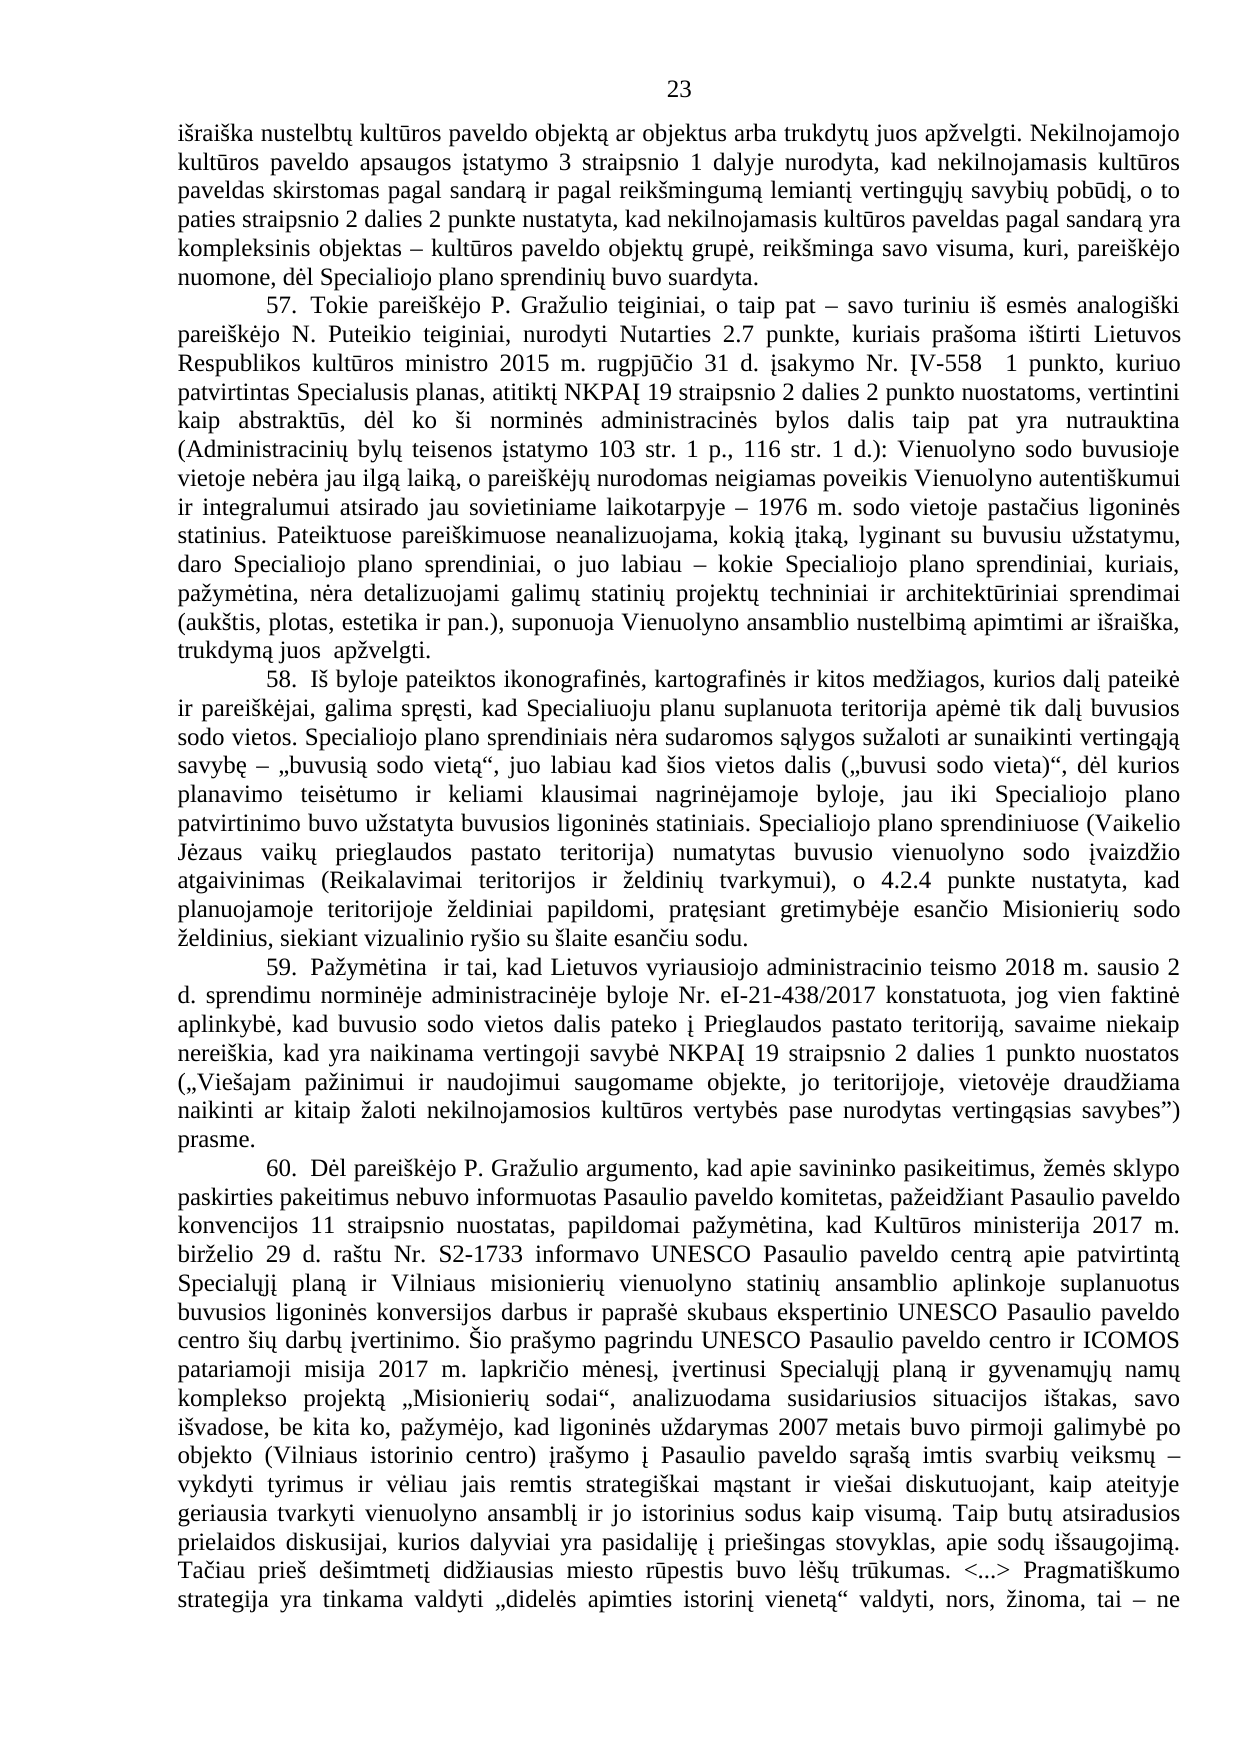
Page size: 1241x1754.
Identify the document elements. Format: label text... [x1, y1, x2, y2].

text 58. Iš byloje pateiktos ikonografinės, kartografinės ir kitos medžiagos, kurios dalį pateikė ir pareiškėjai, galima spręsti, kad Specialiuoju planu suplanuota teritorija apėmė tik dalį buvusios sodo vietos. Specialiojo plano sprendiniais nėra sudaromos sąlygos sužaloti ar sunaikinti vertingąją savybę – „buvusią sodo vietą“, juo labiau kad šios vietos dalis („buvusi sodo vieta)“, dėl kurios planavimo teisėtumo ir keliami klausimai nagrinėjamoje byloje, jau iki Specialiojo plano patvirtinimo buvo užstatyta buvusios ligoninės statiniais. Specialiojo plano sprendiniuose (Vaikelio Jėzaus vaikų prieglaudos pastato teritorija) numatytas buvusio vienuolyno sodo įvaizdžio atgaivinimas (Reikalavimai teritorijos ir želdinių tvarkymui), o 4.2.4 punkte nustatyta, kad planuojamoje teritorijoje želdiniai papildomi, pratęsiant gretimybėje esančio Misionierių sodo želdinius, siekiant vizualinio ryšio su šlaite esančiu sodu. [177, 664, 1181, 952]
text išraiška nustelbtų kultūros paveldo objektą ar objektus arba trukdytų juos apžvelgti. Nekilnojamojo kultūros paveldo apsaugos įstatymo 3 straipsnio 1 dalyje nurodyta, kad nekilnojamasis kultūros paveldas skirstomas pagal sandarą ir pagal reikšmingumą lemiantį vertingųjų savybių pobūdį, o to paties straipsnio 2 dalies 2 punkte nustatyta, kad nekilnojamasis kultūros paveldas pagal sandarą yra kompleksinis objektas – kultūros paveldo objektų grupė, reikšminga savo visuma, kuri, pareiškėjo nuomone, dėl Specialiojo plano sprendinių buvo suardyta. [177, 118, 1181, 291]
text 57. Tokie pareiškėjo P. Gražulio teiginiai, o taip pat – savo turiniu iš esmės analogiški pareiškėjo N. Puteikio teiginiai, nurodyti Nutarties 2.7 punkte, kuriais prašoma ištirti Lietuvos Respublikos kultūros ministro 2015 m. rugpjūčio 31 d. įsakymo Nr. ĮV-558 1 punkto, kuriuo patvirtintas Specialusis planas, atitiktį NKPAĮ 19 straipsnio 2 dalies 2 punkto nuostatoms, vertintini kaip abstraktūs, dėl ko ši norminės administracinės bylos dalis taip pat yra nutrauktina (Administracinių bylų teisenos įstatymo 103 str. 1 p., 116 str. 1 d.): Vienuolyno sodo buvusioje vietoje nebėra jau ilgą laiką, o pareiškėjų nurodomas neigiamas poveikis Vienuolyno autentiškumui ir integralumui atsirado jau sovietiniame laikotarpyje – 1976 m. sodo vietoje pastačius ligoninės statinius. Pateiktuose pareiškimuose neanalizuojama, kokią įtaką, lyginant su buvusiu užstatymu, daro Specialiojo plano sprendiniai, o juo labiau – kokie Specialiojo plano sprendiniai, kuriais, pažymėtina, nėra detalizuojami galimų statinių projektų techniniai ir architektūriniai sprendimai (aukštis, plotas, estetika ir pan.), suponuoja Vienuolyno ansamblio nustelbimą apimtimi ar išraiška, trukdymą juos apžvelgti. [177, 291, 1181, 664]
text 60. Dėl pareiškėjo P. Gražulio argumento, kad apie savininko pasikeitimus, žemės sklypo paskirties pakeitimus nebuvo informuotas Pasaulio paveldo komitetas, pažeidžiant Pasaulio paveldo konvencijos 11 straipsnio nuostatas, papildomai pažymėtina, kad Kultūros ministerija 2017 m. birželio 29 d. raštu Nr. S2-1733 informavo UNESCO Pasaulio paveldo centrą apie patvirtintą Specialųjį planą ir Vilniaus misionierių vienuolyno statinių ansamblio aplinkoje suplanuotus buvusios ligoninės konversijos darbus ir paprašė skubaus ekspertinio UNESCO Pasaulio paveldo centro šių darbų įvertinimo. Šio prašymo pagrindu UNESCO Pasaulio paveldo centro ir ICOMOS patariamoji misija 2017 m. lapkričio mėnesį, įvertinusi Specialųjį planą ir gyvenamųjų namų komplekso projektą „Misionierių sodai“, analizuodama susidariusios situacijos ištakas, savo išvadose, be kita ko, pažymėjo, kad ligoninės uždarymas 2007 metais buvo pirmoji galimybė po objekto (Vilniaus istorinio centro) įrašymo į Pasaulio paveldo sąrašą imtis svarbių veiksmų – vykdyti tyrimus ir vėliau jais remtis strategiškai mąstant ir viešai diskutuojant, kaip ateityje geriausia tvarkyti vienuolyno ansamblį ir jo istorinius sodus kaip visumą. Taip butų atsiradusios prielaidos diskusijai, kurios dalyviai yra pasidaliję į priešingas stovyklas, apie sodų išsaugojimą. Tačiau prieš dešimtmetį didžiausias miesto rūpestis buvo lėšų trūkumas. <...> Pragmatiškumo strategija yra tinkama valdyti „didelės apimties istorinį vienetą“ valdyti, nors, žinoma, tai – ne [177, 1153, 1181, 1613]
text 59. Pažymėtina ir tai, kad Lietuvos vyriausiojo administracinio teismo 2018 m. sausio 2 d. sprendimu norminėje administracinėje byloje Nr. eI-21-438/2017 konstatuota, jog vien faktinė aplinkybė, kad buvusio sodo vietos dalis pateko į Prieglaudos pastato teritoriją, savaime niekaip nereiškia, kad yra naikinama vertingoji savybė NKPAĮ 19 straipsnio 2 dalies 1 punkto nuostatos („Viešajam pažinimui ir naudojimui saugomame objekte, jo teritorijoje, vietovėje draudžiama naikinti ar kitaip žaloti nekilnojamosios kultūros vertybės pase nurodytas vertingąsias savybes”) prasme. [177, 952, 1181, 1153]
